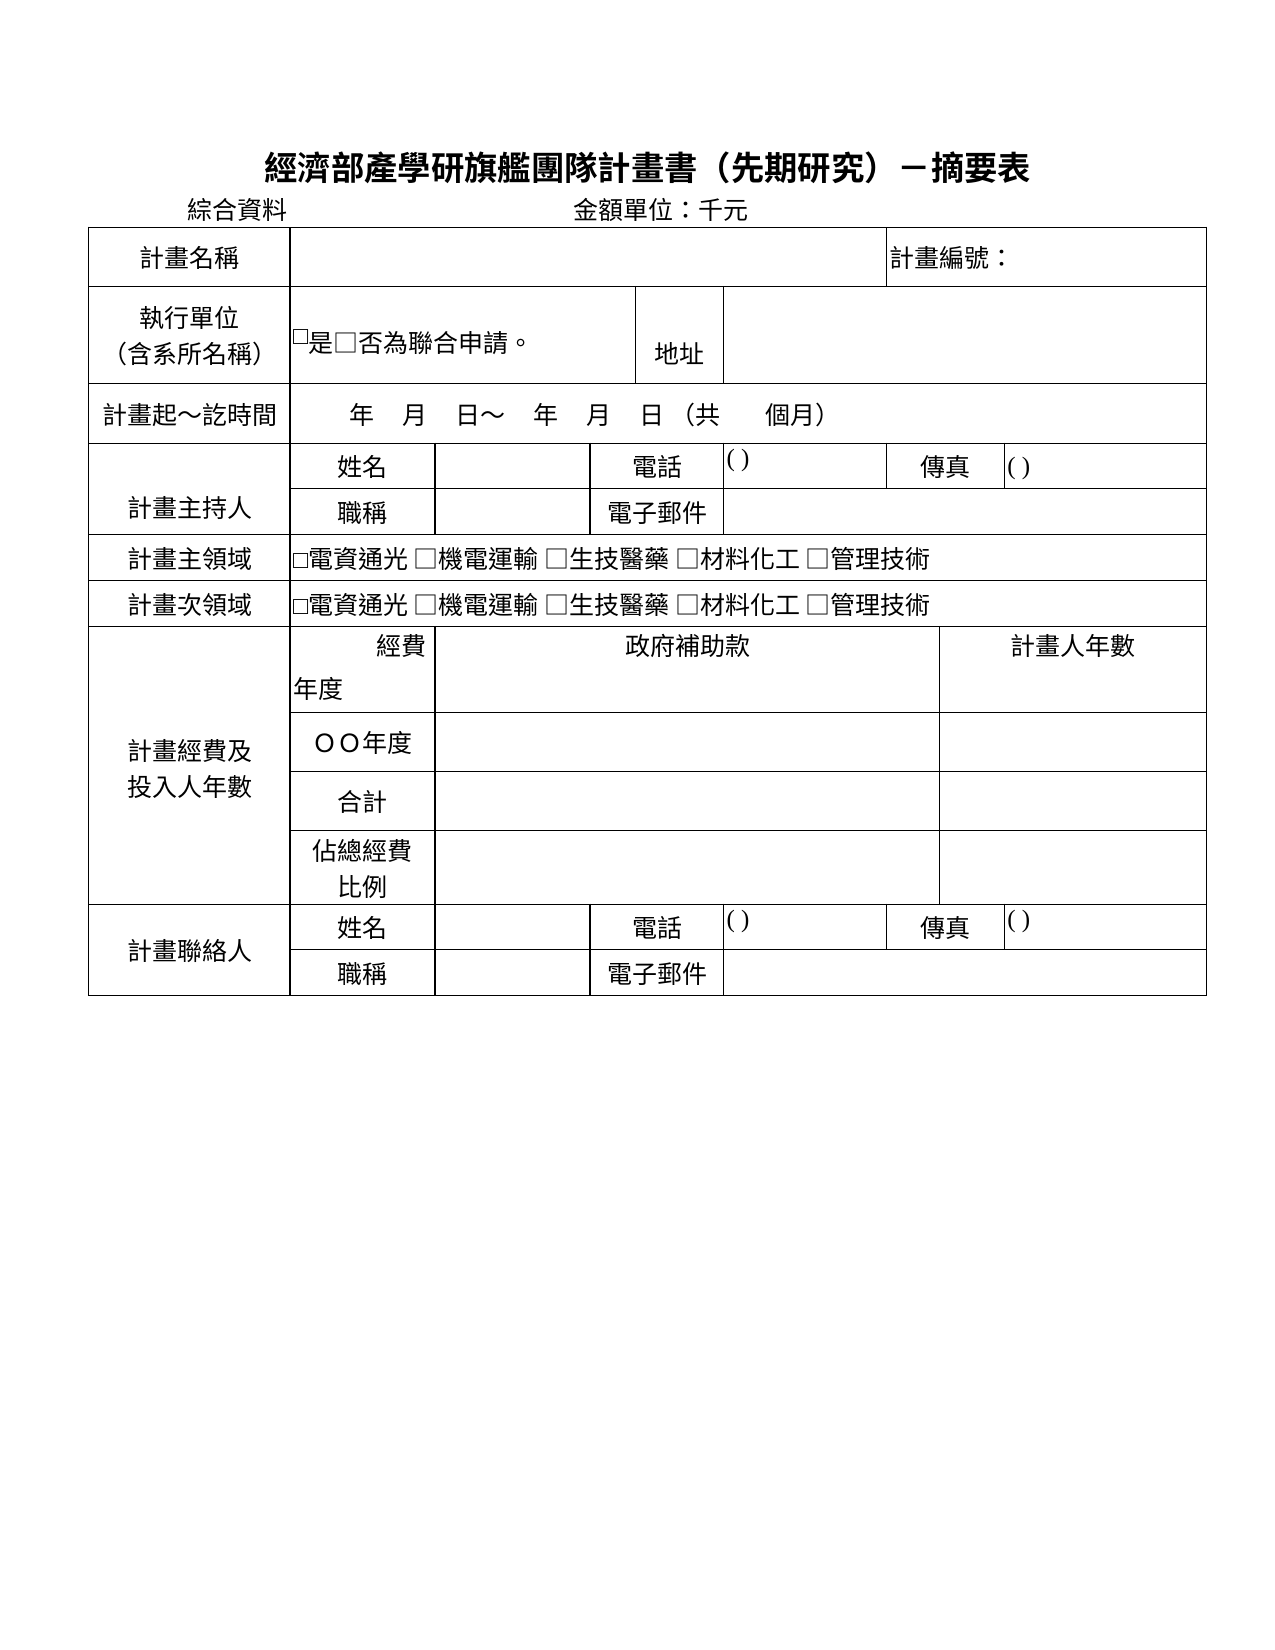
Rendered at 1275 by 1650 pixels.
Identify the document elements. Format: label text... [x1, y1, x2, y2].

table_cell 地址 [636, 287, 723, 383]
table_cell 執行單位 （含系所名稱） [89, 287, 289, 383]
table_cell 傳真 [887, 444, 1004, 488]
table_cell [436, 950, 589, 995]
table_cell 計畫次領域 [89, 581, 289, 626]
table_cell □電資通光 □機電運輸 □生技醫藥 □材料化工 □管理技術 [291, 535, 1206, 580]
table_cell 傳真 [887, 905, 1004, 949]
table_cell [724, 287, 1206, 383]
table_cell ＯＯ年度 [291, 713, 434, 771]
table_cell 佔總經費 比例 [291, 831, 434, 903]
table_header [291, 228, 886, 286]
table_cell [436, 713, 939, 771]
table_cell [940, 831, 1206, 903]
subtitle 經濟部產學研旗艦團隊計畫書（先期研究）－摘要表 [187, 142, 1107, 190]
table_cell [724, 950, 1206, 995]
table_cell 合計 [291, 772, 434, 830]
table_cell 計畫起～訖時間 [89, 384, 289, 442]
table_cell 計畫主持人 [89, 444, 289, 534]
table_cell [436, 831, 939, 903]
table_cell [436, 444, 589, 488]
table_cell [436, 489, 589, 534]
table_cell 年 月 日～ 年 月 日 （共 個月） [291, 384, 1206, 442]
table_cell 計畫主領域 [89, 535, 289, 580]
table_cell [940, 772, 1206, 830]
table_cell ( ) [724, 905, 886, 949]
table_cell □電資通光 □機電運輸 □生技醫藥 □材料化工 □管理技術 [291, 581, 1206, 626]
table_cell 電子郵件 [591, 489, 723, 534]
table_cell ( ) [724, 444, 886, 488]
table_header 計畫編號： [887, 228, 1206, 286]
table_cell [724, 489, 1206, 534]
table_cell ( ) [1005, 444, 1206, 488]
table_cell □是□否為聯合申請。 [291, 287, 635, 383]
table_cell 職稱 [291, 950, 434, 995]
table_cell 計畫人年數 [940, 627, 1206, 712]
table_cell 經費 年度 [291, 627, 434, 712]
table_cell 電子郵件 [591, 950, 723, 995]
table_cell [940, 713, 1206, 771]
text 綜合資料 金額單位：千元 [187, 190, 1107, 227]
table_cell 政府補助款 [436, 627, 939, 712]
table_cell 計畫經費及 投入人年數 [89, 627, 289, 903]
table_cell 職稱 [291, 489, 434, 534]
table_cell 姓名 [291, 444, 434, 488]
table_cell [436, 905, 589, 949]
table_cell 電話 [591, 444, 723, 488]
table_cell 計畫聯絡人 [89, 905, 289, 995]
table_cell ( ) [1005, 905, 1206, 949]
table_cell 姓名 [291, 905, 434, 949]
table_header 計畫名稱 [89, 228, 289, 286]
table_cell 電話 [591, 905, 723, 949]
table_cell [436, 772, 939, 830]
